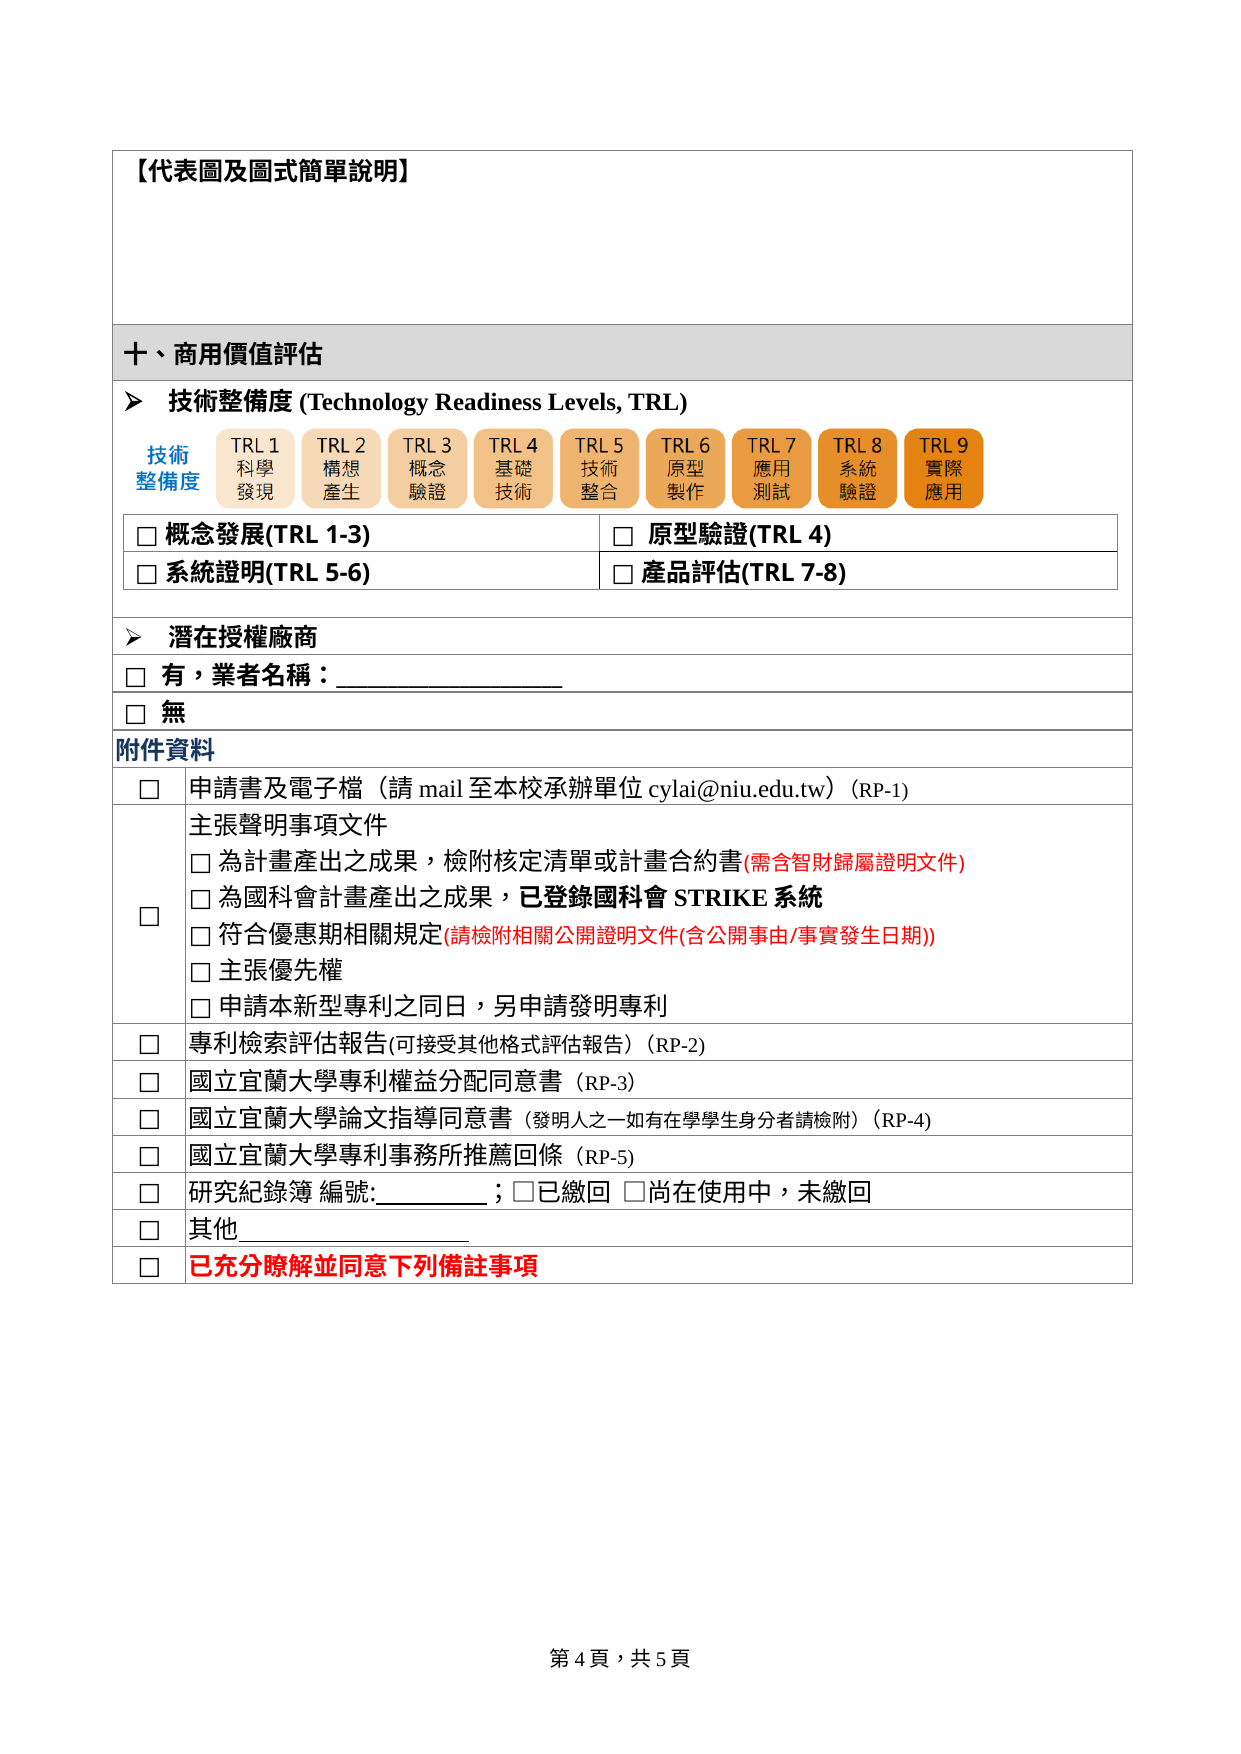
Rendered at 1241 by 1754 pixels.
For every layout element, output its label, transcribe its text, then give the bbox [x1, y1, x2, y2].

table_cell □ [113, 1024, 185, 1060]
table_cell 十、商用價值評估 [113, 325, 1132, 380]
table_cell □ [113, 1247, 185, 1283]
table_cell □ [113, 1136, 185, 1172]
table_cell 潛在授權廠商 [113, 618, 1132, 654]
table_cell □ 系統證明(TRL 5-6) [124, 552, 599, 588]
table_cell 國立宜蘭大學論文指導同意書（發明人之一如有在學學生身分者請檢附）（RP-4) [186, 1099, 1132, 1135]
table_cell □ [113, 805, 185, 1023]
table_cell 主張聲明事項文件 □ 為計畫產出之成果，檢附核定清單或計畫合約書(需含智財歸屬證明文件) □ 為國科會計畫產出之成果，已登錄國科會STRIKE系統 □ 符合優惠期相關規定(請檢附相關公開證明文件(含公開事由/事實發生日期)) □ 主張優先權 □ 申請本新型專利之同日，另申請發明專利 [186, 805, 1132, 1023]
table_cell 【代表圖及圖式簡單說明】 [113, 151, 1132, 323]
table_cell 研究紀錄簿 編號: ；□已繳回 □尚在使用中，未繳回 [186, 1173, 1132, 1208]
table_header 附件資料 [113, 731, 1132, 767]
table_header 原型驗證(TRL 4) [600, 515, 1117, 551]
table_cell 無 [113, 693, 1132, 729]
table_cell 申請書及電子檔（請mail至本校承辦單位cylai@niu.edu.tw）（RP-1) [186, 768, 1132, 804]
table_cell 國立宜蘭大學專利權益分配同意書（RP-3） [186, 1061, 1132, 1097]
table_cell 技術整備度 (Technology Readiness Levels, TRL) [113, 381, 1132, 617]
table_cell 專利檢索評估報告(可接受其他格式評估報告）（RP-2) [186, 1024, 1132, 1060]
table_header □ 概念發展(TRL 1-3) [124, 515, 599, 551]
table_cell 已充分瞭解並同意下列備註事項 [186, 1247, 1132, 1283]
picture [123, 417, 990, 514]
table_cell □ [113, 1173, 185, 1208]
table_cell 其他 [186, 1210, 1132, 1246]
table_cell 國立宜蘭大學專利事務所推薦回條（RP-5) [186, 1136, 1132, 1172]
table_cell □ [113, 1210, 185, 1246]
table_cell □ 產品評估(TRL 7-8) [600, 552, 1117, 588]
table_cell □ [113, 768, 185, 804]
table_cell 有，業者名稱：______________________ [113, 655, 1132, 691]
table_cell □ [113, 1099, 185, 1135]
table_cell □ [113, 1061, 185, 1097]
